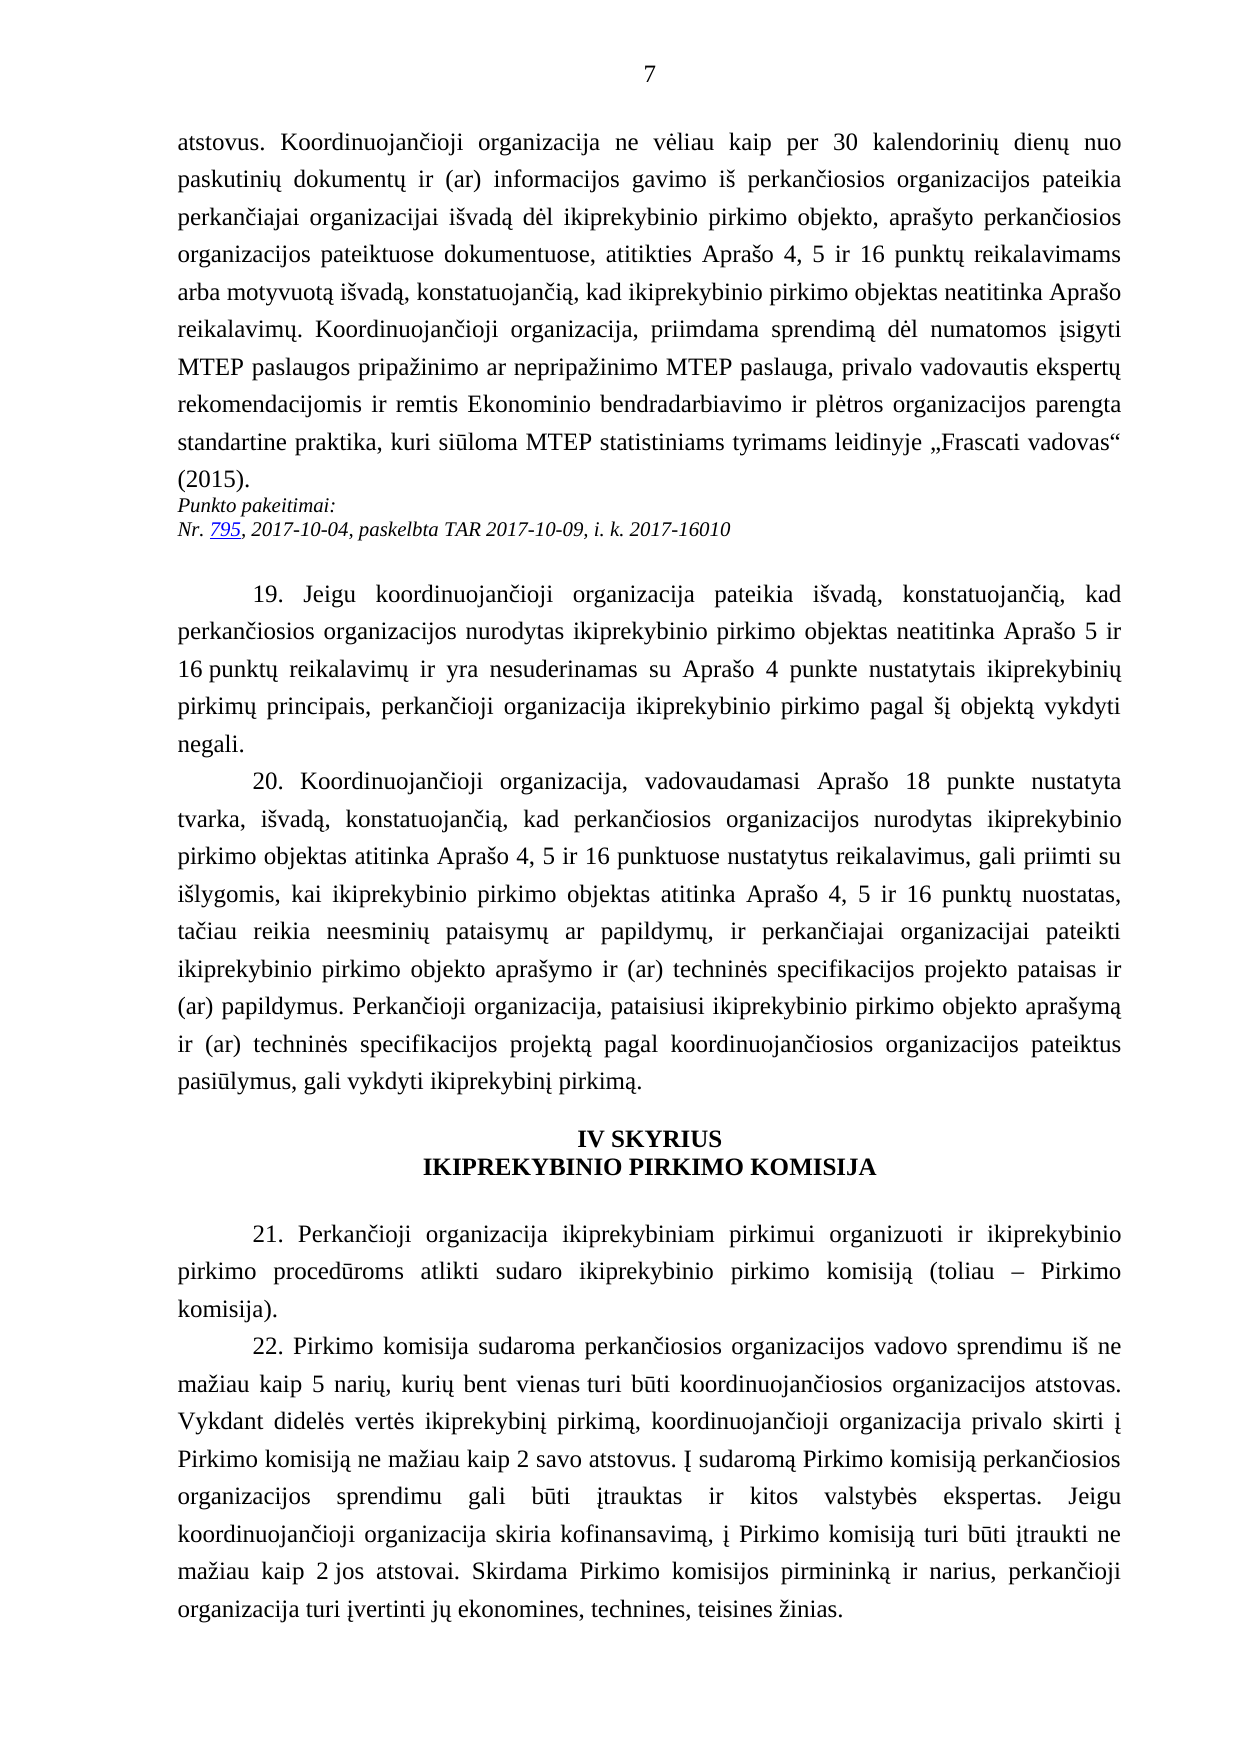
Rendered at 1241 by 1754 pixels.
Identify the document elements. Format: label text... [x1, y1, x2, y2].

text IKIPREKYBINIO PIRKIMO KOMISIJA [177, 1152, 1122, 1181]
text 19. Jeigu koordinuojančioji organizacija pateikia išvadą, konstatuojančią, kad perkančiosios organizacijos nurodytas ikiprekybinio pirkimo objektas neatitinka Aprašo 5 ir 16 punktų reikalavimų ir yra nesuderinamas su Aprašo 4 punkte nustatytais ikiprekybinių pirkimų principais, perkančioji organizacija ikiprekybinio pirkimo pagal šį objektą vykdyti negali. [177, 570, 1122, 757]
text 22. Pirkimo komisija sudaroma perkančiosios organizacijos vadovo sprendimu iš ne mažiau kaip 5 narių, kurių bent vienas turi būti koordinuojančiosios organizacijos atstovas. Vykdant didelės vertės ikiprekybinį pirkimą, koordinuojančioji organizacija privalo skirti į Pirkimo komisiją ne mažiau kaip 2 savo atstovus. Į sudaromą Pirkimo komisiją perkančiosios organizacijos sprendimu gali būti įtrauktas ir kitos valstybės ekspertas. Jeigu koordinuojančioji organizacija skiria kofinansavimą, į Pirkimo komisiją turi būti įtraukti ne mažiau kaip 2 jos atstovai. Skirdama Pirkimo komisijos pirmininką ir narius, perkančioji organizacija turi įvertinti jų ekonomines, technines, teisines žinias. [177, 1322, 1122, 1622]
text 20. Koordinuojančioji organizacija, vadovaudamasi Aprašo 18 punkte nustatyta tvarka, išvadą, konstatuojančią, kad perkančiosios organizacijos nurodytas ikiprekybinio pirkimo objektas atitinka Aprašo 4, 5 ir 16 punktuose nustatytus reikalavimus, gali priimti su išlygomis, kai ikiprekybinio pirkimo objektas atitinka Aprašo 4, 5 ir 16 punktų nuostatas, tačiau reikia neesminių pataisymų ar papildymų, ir perkančiajai organizacijai pateikti ikiprekybinio pirkimo objekto aprašymo ir (ar) techninės specifikacijos projekto pataisas ir (ar) papildymus. Perkančioji organizacija, pataisiusi ikiprekybinio pirkimo objekto aprašymą ir (ar) techninės specifikacijos projektą pagal koordinuojančiosios organizacijos pateiktus pasiūlymus, gali vykdyti ikiprekybinį pirkimą. [177, 757, 1122, 1095]
text 21. Perkančioji organizacija ikiprekybiniam pirkimui organizuoti ir ikiprekybinio pirkimo procedūroms atlikti sudaro ikiprekybinio pirkimo komisiją (toliau – Pirkimo komisija). [177, 1210, 1122, 1322]
text atstovus. Koordinuojančioji organizacija ne vėliau kaip per 30 kalendorinių dienų nuo paskutinių dokumentų ir (ar) informacijos gavimo iš perkančiosios organizacijos pateikia perkančiajai organizacijai išvadą dėl ikiprekybinio pirkimo objekto, aprašyto perkančiosios organizacijos pateiktuose dokumentuose, atitikties Aprašo 4, 5 ir 16 punktų reikalavimams arba motyvuotą išvadą, konstatuojančią, kad ikiprekybinio pirkimo objektas neatitinka Aprašo reikalavimų. Koordinuojančioji organizacija, priimdama sprendimą dėl numatomos įsigyti MTEP paslaugos pripažinimo ar nepripažinimo MTEP paslauga, privalo vadovautis ekspertų rekomendacijomis ir remtis Ekonominio bendradarbiavimo ir plėtros organizacijos parengta standartine praktika, kuri siūloma MTEP statistiniams tyrimams leidinyje „Frascati vadovas“ (2015). [177, 118, 1122, 493]
text Nr. 795, 2017-10-04, paskelbta TAR 2017-10-09, i. k. 2017-16010 [177, 517, 1122, 541]
text Punkto pakeitimai: [177, 493, 1122, 517]
text IV SKYRIUS [177, 1124, 1122, 1152]
